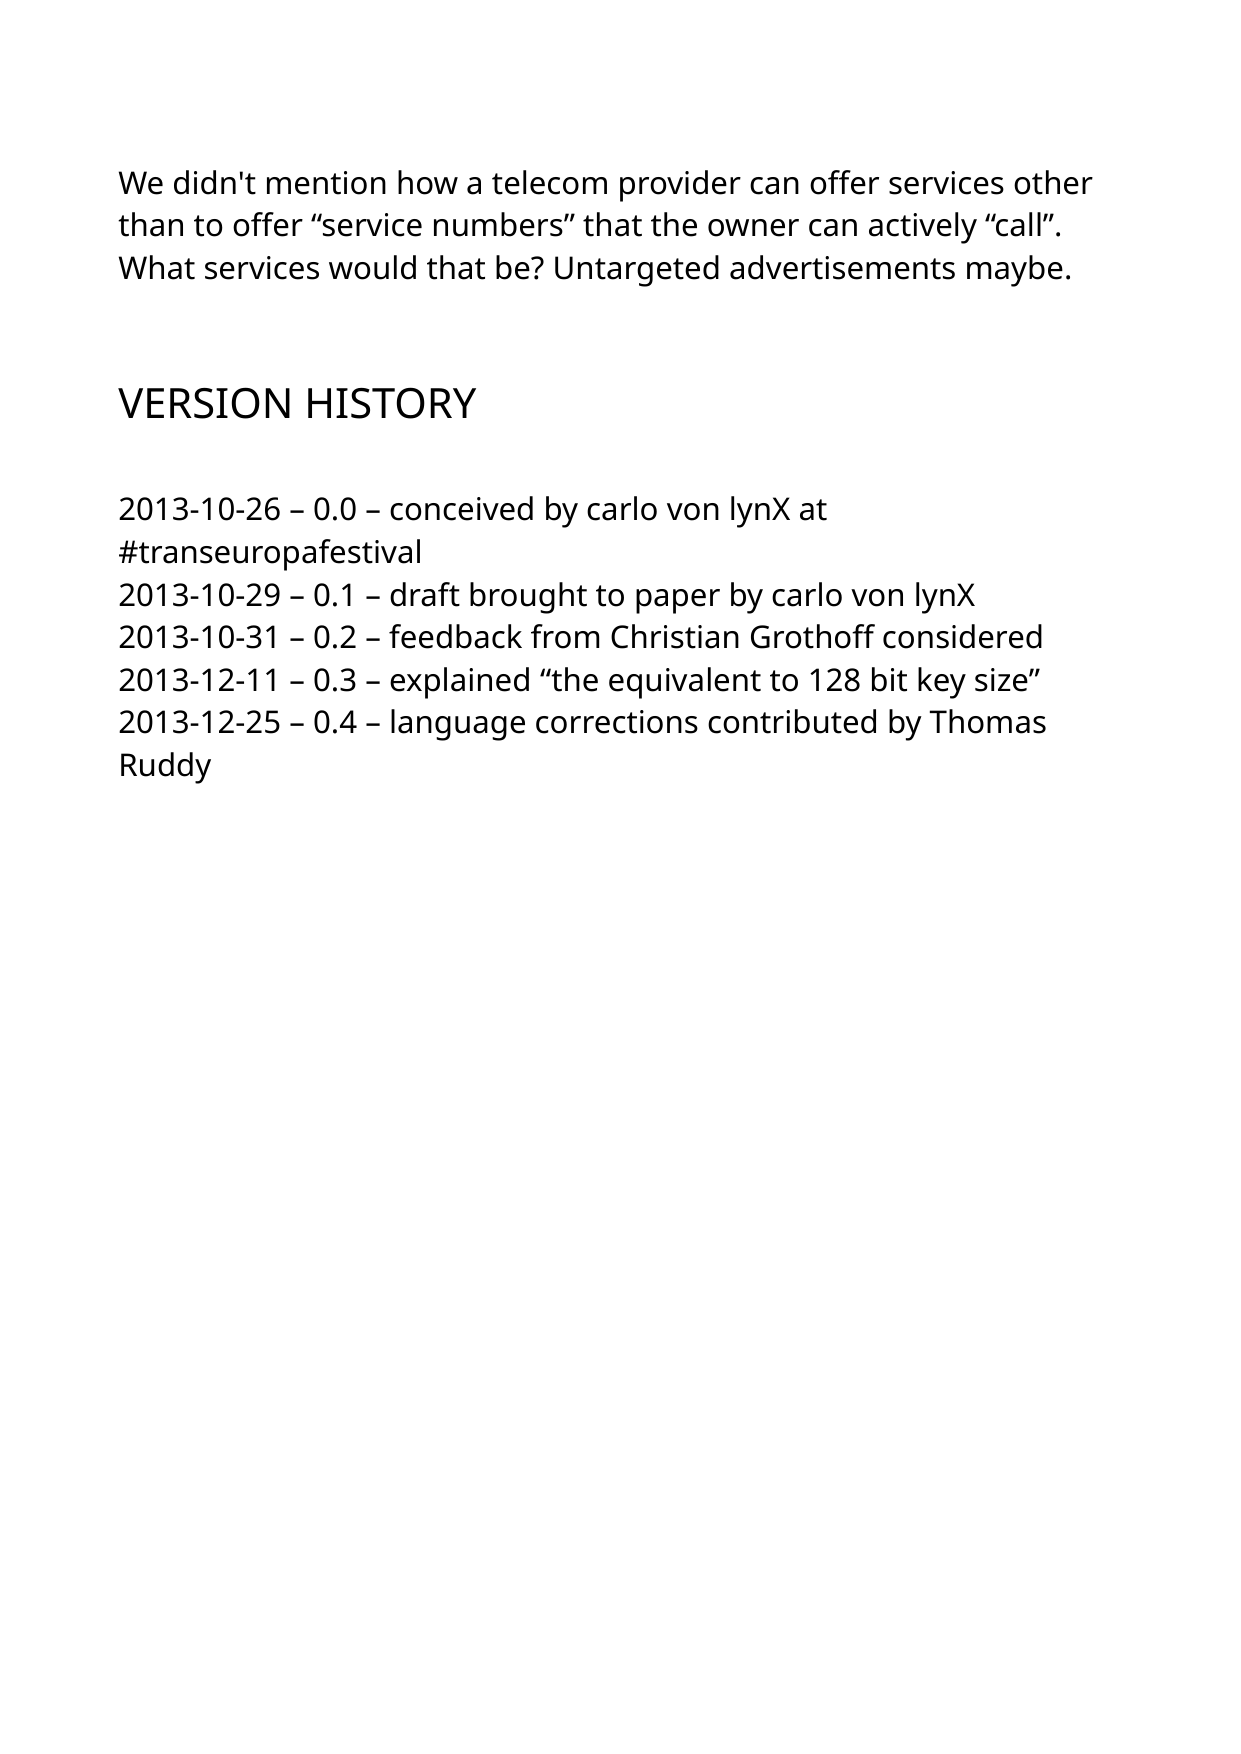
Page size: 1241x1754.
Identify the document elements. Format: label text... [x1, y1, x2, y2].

text 2013-10-26 – 0.0 – conceived by carlo von lynX at #transeuropafestival [118, 487, 1122, 572]
text 2013-10-31 – 0.2 – feedback from Christian Grothoff considered 2013-12-11 – 0.3 – explained “the equivalent to 128 bit key size” 2013-12-25 – 0.4 – language corrections contributed by Thomas Ruddy [118, 615, 1122, 786]
text VERSION HISTORY [118, 374, 1122, 431]
text We didn't mention how a telecom provider can offer services other than to offer “service numbers” that the owner can actively “call”. What services would that be? Untargeted advertisements maybe. [118, 161, 1122, 288]
text 2013-10-29 – 0.1 – draft brought to paper by carlo von lynX [118, 572, 1122, 615]
